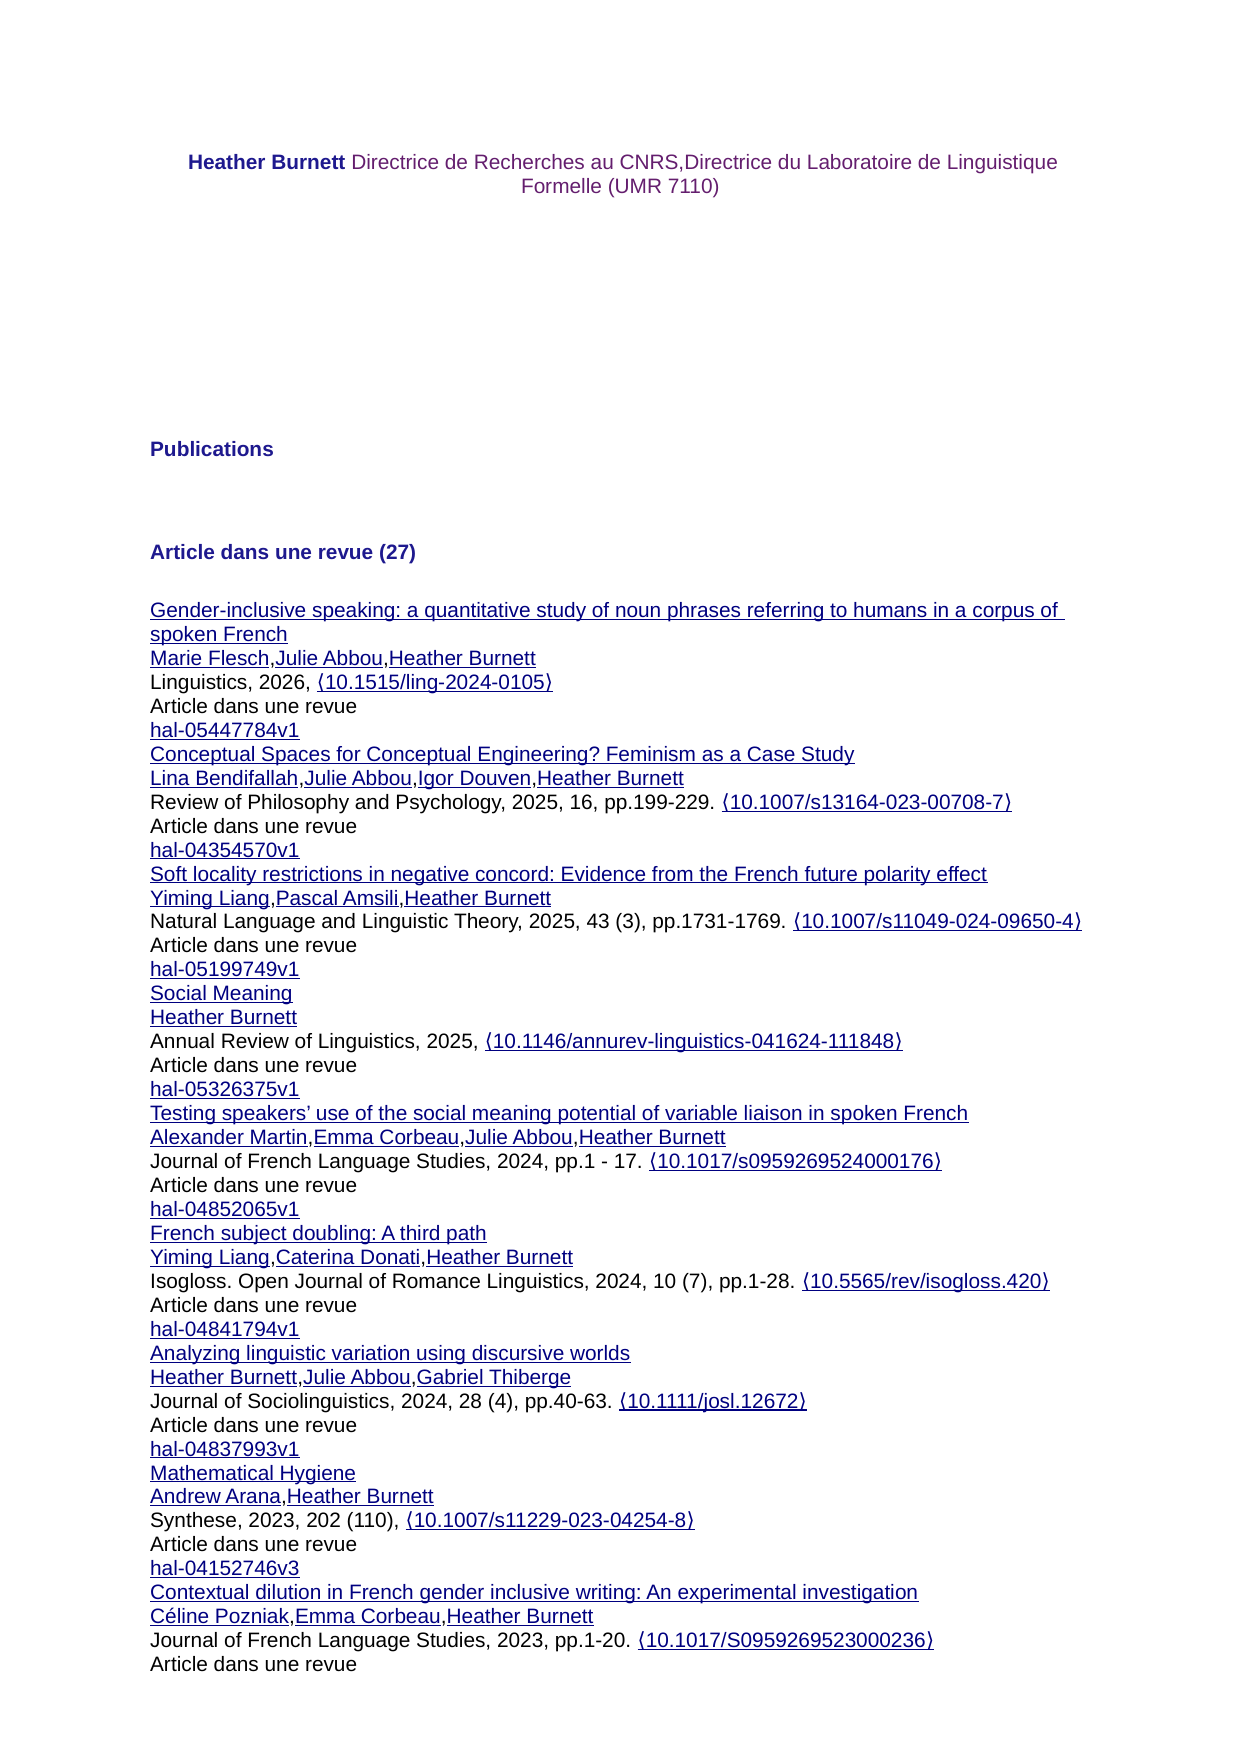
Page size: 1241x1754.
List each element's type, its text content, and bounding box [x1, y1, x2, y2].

table_cell Analyzing linguistic variation using discursive worlds Heather Burnett,Julie Abbou,Gabriel Thiberge Journal of Sociolinguistics, 2024, 28 (4), pp.40-63. ⟨10.1111/josl.12672⟩ Article dans une revue hal-04837993v1 [150, 1341, 1090, 1460]
subtitle Heather Burnett Directrice de Recherches au CNRS,Directrice du Laboratoire de Linguistique Formelle (UMR 7110) [150, 150, 1090, 198]
subtitle Publications [150, 436, 1090, 460]
table_cell Social Meaning Heather Burnett Annual Review of Linguistics, 2025, ⟨10.1146/annurev-linguistics-041624-111848⟩ Article dans une revue hal-05326375v1 [150, 981, 1090, 1101]
table_header Gender-inclusive speaking: a quantitative study of noun phrases referring to humans in a corpus of spoken French Marie Flesch,Julie Abbou,Heather Burnett Linguistics, 2026, ⟨10.1515/ling-2024-0105⟩ Article dans une revue hal-05447784v1 [150, 598, 1090, 742]
table_cell Contextual dilution in French gender inclusive writing: An experimental investigation Céline Pozniak,Emma Corbeau,Heather Burnett Journal of French Language Studies, 2023, pp.1-20. ⟨10.1017/S0959269523000236⟩ Article dans une revue [150, 1580, 1090, 1676]
table_cell French subject doubling: A third path Yiming Liang,Caterina Donati,Heather Burnett Isogloss. Open Journal of Romance Linguistics, 2024, 10 (7), pp.1-28. ⟨10.5565/rev/isogloss.420⟩ Article dans une revue hal-04841794v1 [150, 1221, 1090, 1341]
subtitle Article dans une revue (27) [150, 539, 1090, 563]
table_cell Testing speakers’ use of the social meaning potential of variable liaison in spoken French Alexander Martin,Emma Corbeau,Julie Abbou,Heather Burnett Journal of French Language Studies, 2024, pp.1 - 17. ⟨10.1017/s0959269524000176⟩ Article dans une revue hal-04852065v1 [150, 1101, 1090, 1221]
table_cell Conceptual Spaces for Conceptual Engineering? Feminism as a Case Study Lina Bendifallah,Julie Abbou,Igor Douven,Heather Burnett Review of Philosophy and Psychology, 2025, 16, pp.199-229. ⟨10.1007/s13164-023-00708-7⟩ Article dans une revue hal-04354570v1 [150, 742, 1090, 861]
table_cell Mathematical Hygiene Andrew Arana,Heather Burnett Synthese, 2023, 202 (110), ⟨10.1007/s11229-023-04254-8⟩ Article dans une revue hal-04152746v3 [150, 1460, 1090, 1580]
table_cell Soft locality restrictions in negative concord: Evidence from the French future polarity effect Yiming Liang,Pascal Amsili,Heather Burnett Natural Language and Linguistic Theory, 2025, 43 (3), pp.1731-1769. ⟨10.1007/s11049-024-09650-4⟩ Article dans une revue hal-05199749v1 [150, 861, 1090, 981]
